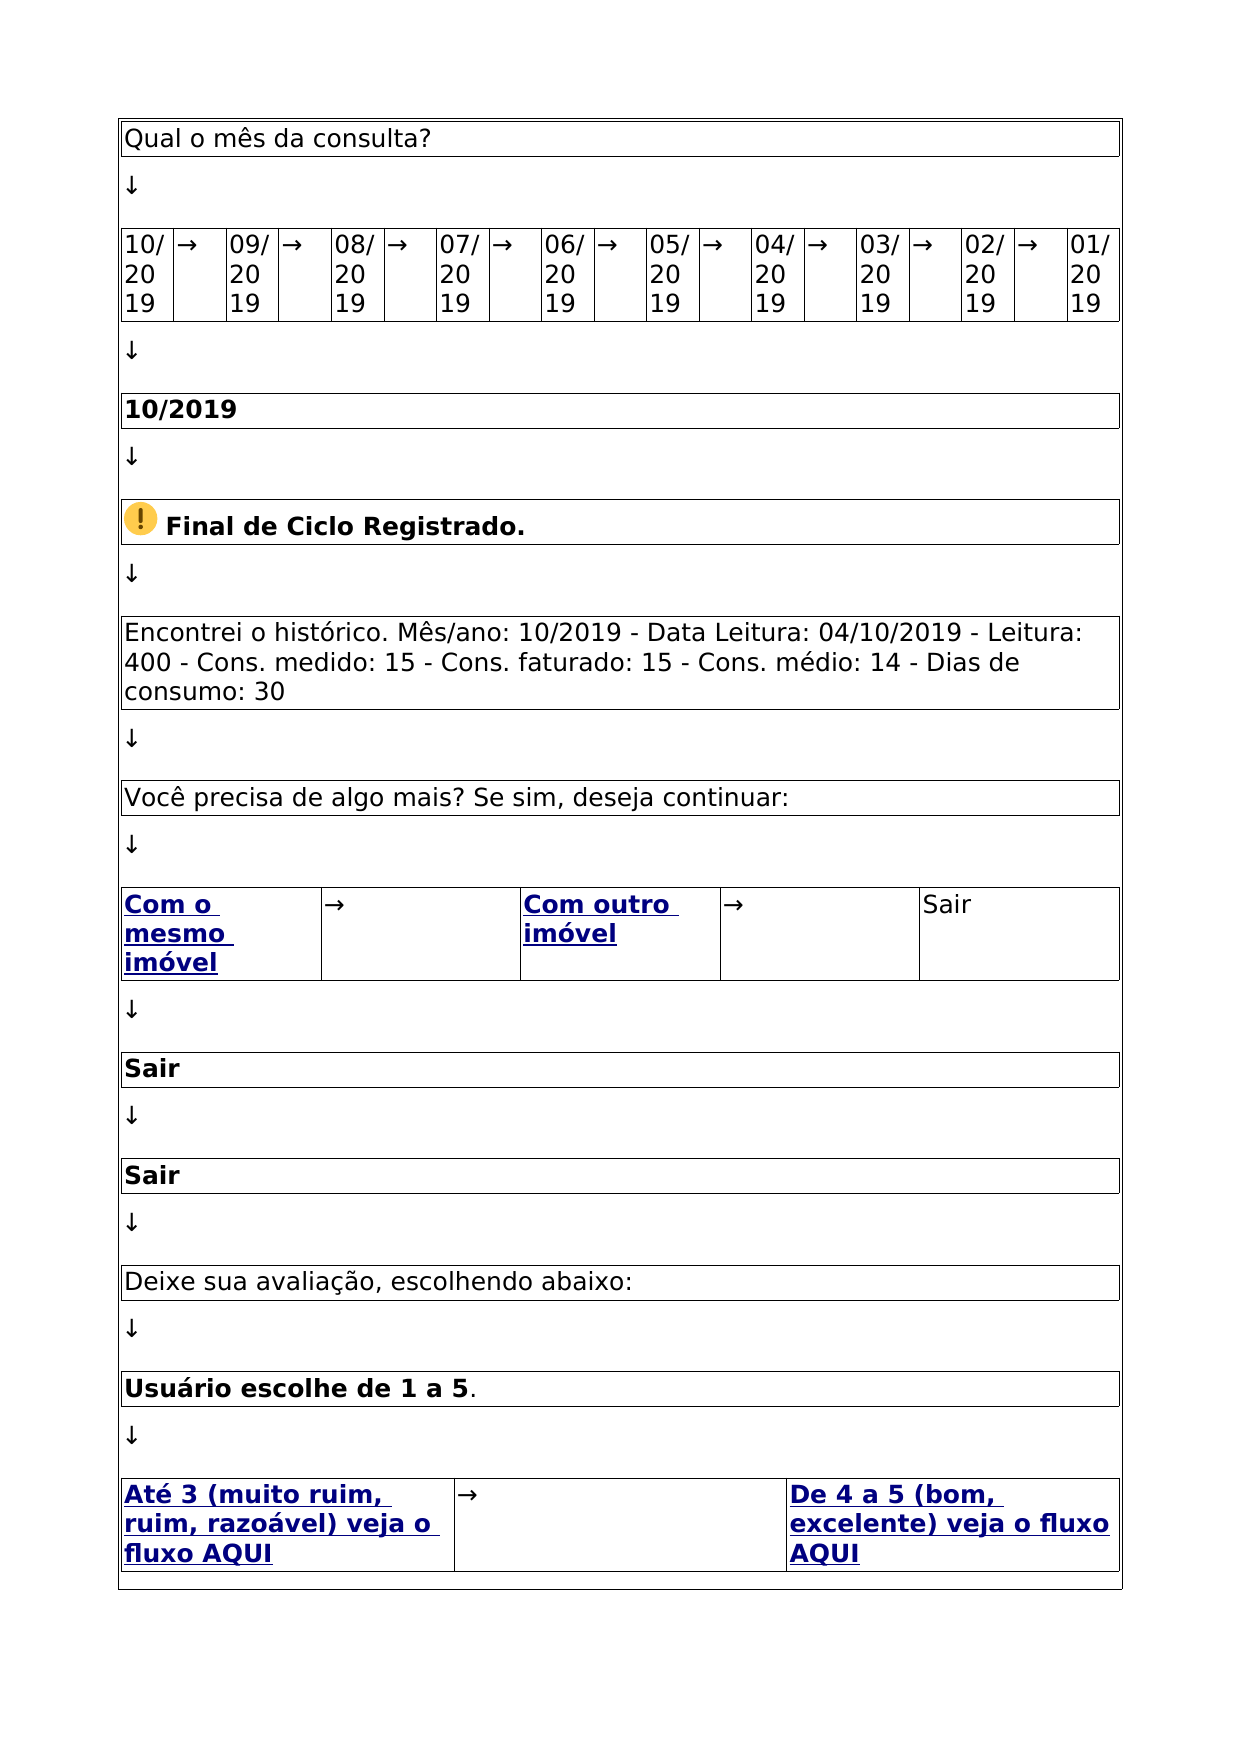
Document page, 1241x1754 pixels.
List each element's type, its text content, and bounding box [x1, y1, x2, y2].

table_header 08/2019 [332, 229, 384, 321]
table_header → [490, 229, 541, 321]
table_header → [322, 888, 520, 980]
table_header Usuário escolhe de 1 a 5. [122, 1372, 1119, 1406]
table_header Com outro imóvel [521, 888, 720, 980]
table_header Deixe sua avaliação, escolhendo abaixo: [122, 1266, 1119, 1299]
table_header Com o mesmo imóvel [122, 888, 321, 980]
table_header Qual o mês da consulta? [122, 122, 1119, 156]
table_header 09/2019 [227, 229, 278, 321]
table_header Final de Ciclo Registrado. [122, 500, 1119, 544]
table_header 10/2019 [122, 229, 173, 321]
table_header 03/2019 [857, 229, 909, 321]
table_header → [1015, 229, 1067, 321]
table_header 10/2019 [122, 394, 1119, 427]
table_header Encontrei o histórico. Mês/ano: 10/2019 - Data Leitura: 04/10/2019 - Leitura: 400 - Cons. medido: 15 - Cons. faturado: 15 - Cons. médio: 14 - Dias de consumo: 30 [122, 617, 1119, 709]
table_header → [721, 888, 919, 980]
table_header → [700, 229, 751, 321]
table_header 01/2019 [1068, 229, 1119, 321]
table_header Até 3 (muito ruim, ruim, razoável) veja o fluxo AQUI [122, 1479, 454, 1571]
table_header 07/2019 [437, 229, 489, 321]
table_header Sair [920, 888, 1119, 980]
table_header 06/2019 [542, 229, 594, 321]
table_header Sair [122, 1053, 1119, 1087]
table_header ↓ ↓ ↓ ↓ ↓ ↓ ↓ ↓ ↓ ↓ ↓ [119, 119, 1122, 1589]
table_header 05/2019 [647, 229, 699, 321]
table_header → [455, 1479, 786, 1571]
table_header → [279, 229, 331, 321]
table_header Você precisa de algo mais? Se sim, deseja continuar: [122, 781, 1119, 815]
table_header 02/2019 [962, 229, 1014, 321]
table_header → [910, 229, 961, 321]
table_header → [805, 229, 856, 321]
table_header → [385, 229, 436, 321]
table_header → [174, 229, 226, 321]
table_header → [595, 229, 646, 321]
table_header 04/2019 [752, 229, 804, 321]
table_header De 4 a 5 (bom, excelente) veja o fluxo AQUI [787, 1479, 1119, 1571]
table_header Sair [122, 1159, 1119, 1193]
